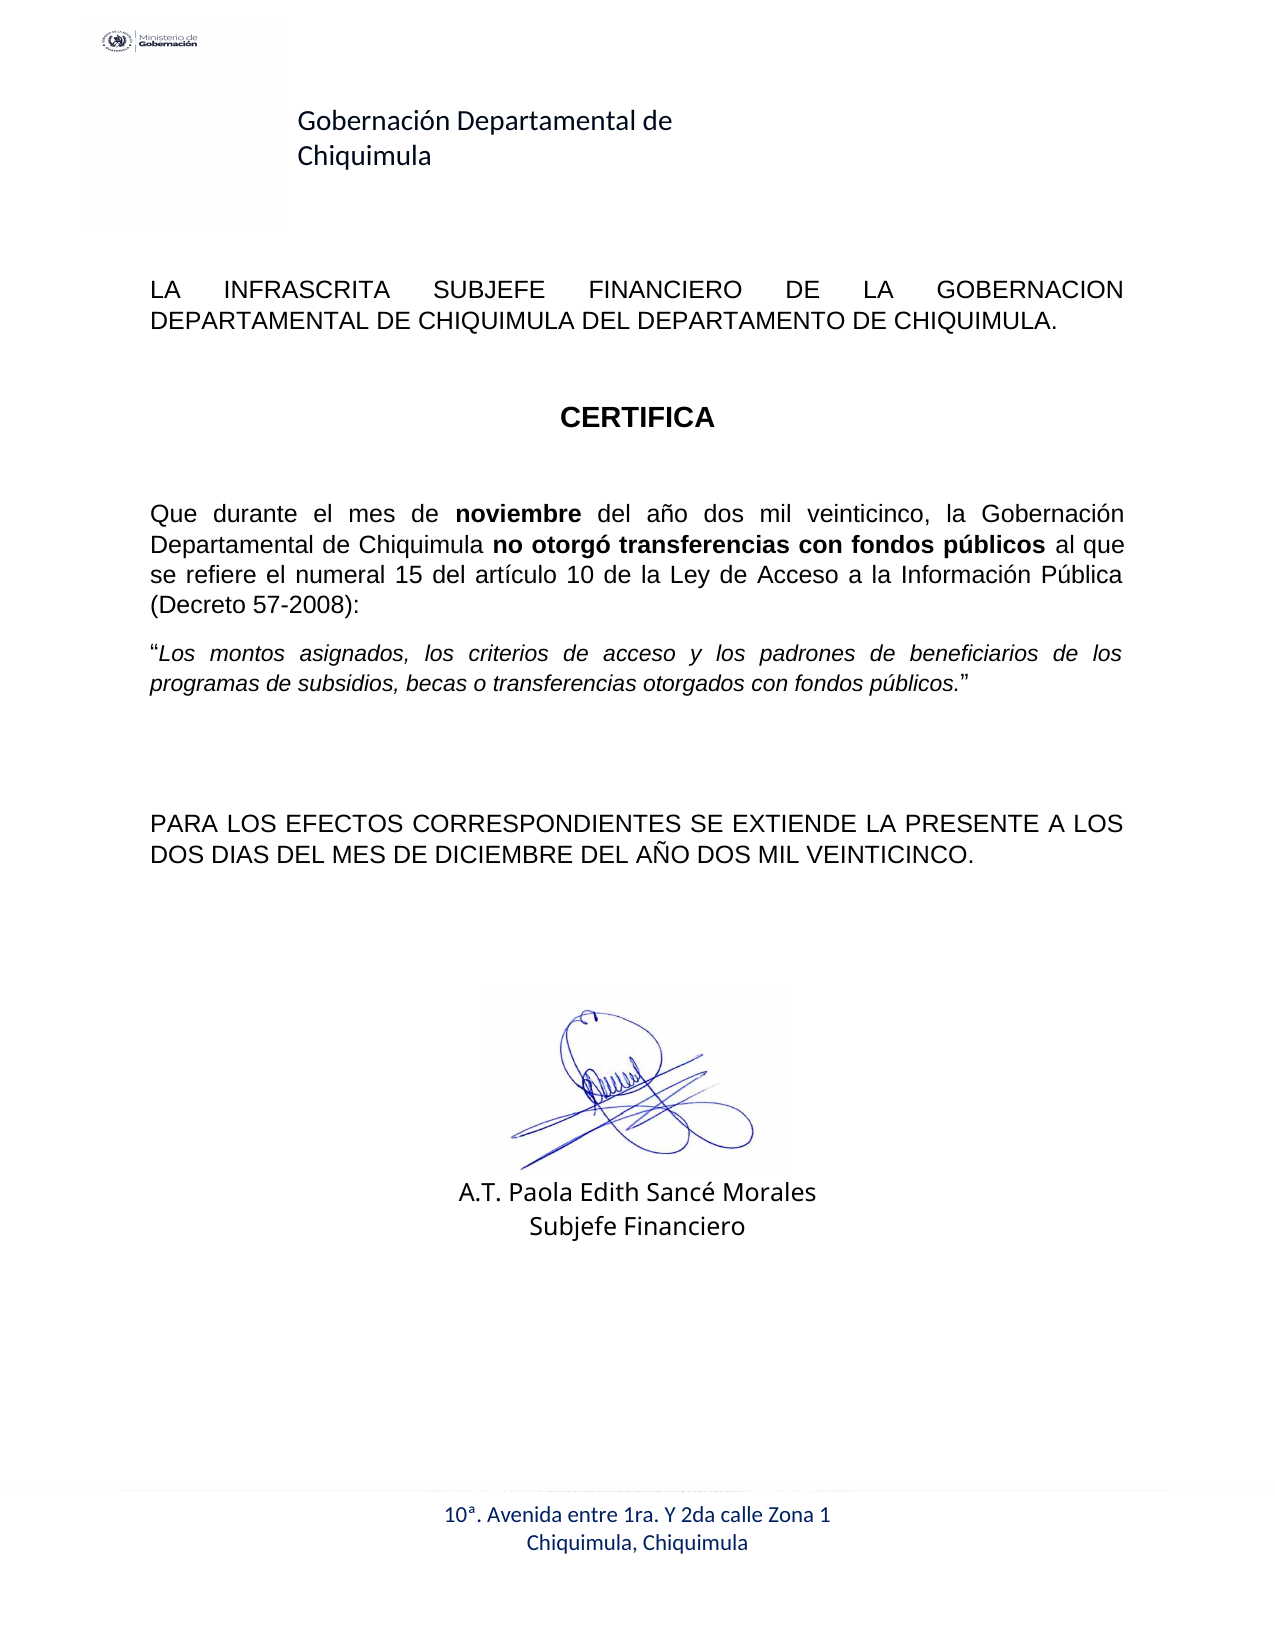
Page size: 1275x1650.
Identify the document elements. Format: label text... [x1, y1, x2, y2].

text Subjefe Financiero [150, 1209, 1125, 1243]
text A.T. Paola Edith Sancé Morales [150, 967, 1125, 1209]
text “Los montos asignados, los criterios de acceso y los padrones de beneficiarios de los programas de subsidios, becas o transferencias otorgados con fondos públicos.” [150, 638, 1125, 697]
text CERTIFICA [150, 400, 1125, 433]
text Que durante el mes de noviembre del año dos mil veinticinco, la Gobernación Departamental de Chiquimula no otorgó transferencias con fondos públicos al que se refiere el numeral 15 del artículo 10 de la Ley de Acceso a la Información Pública (Decreto 57-2008): [150, 499, 1125, 619]
text LA INFRASCRITA SUBJEFE FINANCIERO DE LA GOBERNACION DEPARTAMENTAL DE CHIQUIMULA DEL DEPARTAMENTO DE CHIQUIMULA. [150, 275, 1125, 334]
text PARA LOS EFECTOS CORRESPONDIENTES SE EXTIENDE LA PRESENTE A LOS DOS DIAS DEL MES DE DICIEMBRE DEL AÑO DOS MIL VEINTICINCO. [150, 809, 1125, 868]
